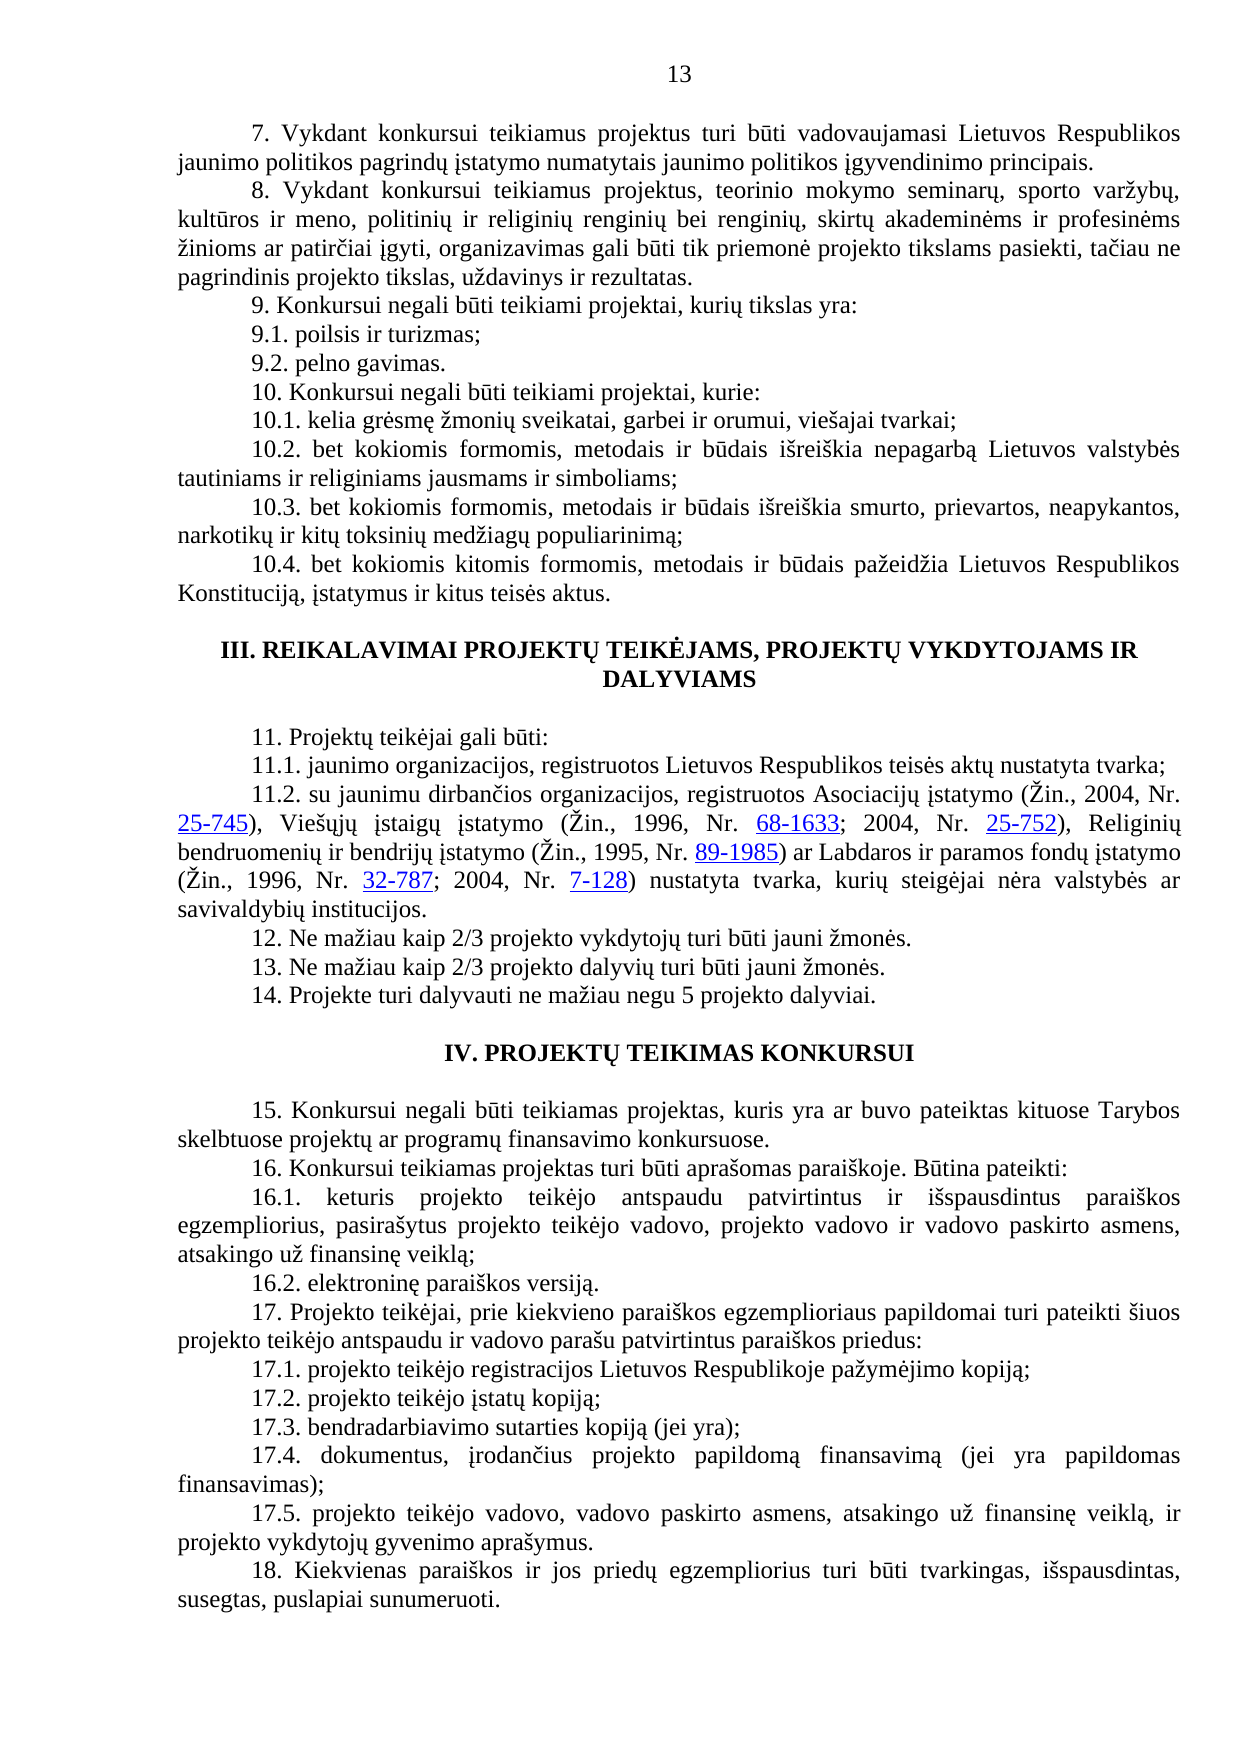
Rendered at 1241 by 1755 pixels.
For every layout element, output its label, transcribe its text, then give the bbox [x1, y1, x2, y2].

text 8. Vykdant konkursui teikiamus projektus, teorinio mokymo seminarų, sporto varžybų, kultūros ir meno, politinių ir religinių renginių bei renginių, skirtų akademinėms ir profesinėms žinioms ar patirčiai įgyti, organizavimas gali būti tik priemonė projekto tikslams pasiekti, tačiau ne pagrindinis projekto tikslas, uždavinys ir rezultatas. [177, 176, 1181, 291]
text IV. PROJEKTŲ TEIKIMAS KONKURSUI [177, 1038, 1181, 1067]
text 17.2. projekto teikėjo įstatų kopiją; [177, 1383, 1181, 1412]
text 10.1. kelia grėsmę žmonių sveikatai, garbei ir orumui, viešajai tvarkai; [177, 406, 1181, 434]
text 18. Kiekvienas paraiškos ir jos priedų egzempliorius turi būti tvarkingas, išspausdintas, susegtas, puslapiai sunumeruoti. [177, 1556, 1181, 1613]
text 17.5. projekto teikėjo vadovo, vadovo paskirto asmens, atsakingo už finansinę veiklą, ir projekto vykdytojų gyvenimo aprašymus. [177, 1498, 1181, 1556]
text 17.4. dokumentus, įrodančius projekto papildomą finansavimą (jei yra papildomas finansavimas); [177, 1441, 1181, 1498]
text 10. Konkursui negali būti teikiami projektai, kurie: [177, 377, 1181, 406]
text 13. Ne mažiau kaip 2/3 projekto dalyvių turi būti jauni žmonės. [177, 952, 1181, 981]
text 16.1. keturis projekto teikėjo antspaudu patvirtintus ir išspausdintus paraiškos egzempliorius, pasirašytus projekto teikėjo vadovo, projekto vadovo ir vadovo paskirto asmens, atsakingo už finansinę veiklą; [177, 1182, 1181, 1268]
text 11.2. su jaunimu dirbančios organizacijos, registruotos Asociacijų įstatymo (Žin., 2004, Nr. 25-745), Viešųjų įstaigų įstatymo (Žin., 1996, Nr. 68-1633; 2004, Nr. 25-752), Religinių bendruomenių ir bendrijų įstatymo (Žin., 1995, Nr. 89-1985) ar Labdaros ir paramos fondų įstatymo (Žin., 1996, Nr. 32-787; 2004, Nr. 7-128) nustatyta tvarka, kurių steigėjai nėra valstybės ar savivaldybių institucijos. [177, 779, 1181, 923]
text 12. Ne mažiau kaip 2/3 projekto vykdytojų turi būti jauni žmonės. [177, 923, 1181, 952]
text 17. Projekto teikėjai, prie kiekvieno paraiškos egzemplioriaus papildomai turi pateikti šiuos projekto teikėjo antspaudu ir vadovo parašu patvirtintus paraiškos priedus: [177, 1297, 1181, 1354]
text 9.2. pelno gavimas. [177, 348, 1181, 377]
text 9.1. poilsis ir turizmas; [177, 319, 1181, 348]
text 10.4. bet kokiomis kitomis formomis, metodais ir būdais pažeidžia Lietuvos Respublikos Konstituciją, įstatymus ir kitus teisės aktus. [177, 549, 1181, 607]
text 9. Konkursui negali būti teikiami projektai, kurių tikslas yra: [177, 291, 1181, 319]
text 17.3. bendradarbiavimo sutarties kopiją (jei yra); [177, 1412, 1181, 1441]
text 10.2. bet kokiomis formomis, metodais ir būdais išreiškia nepagarbą Lietuvos valstybės tautiniams ir religiniams jausmams ir simboliams; [177, 434, 1181, 492]
text 16.2. elektroninę paraiškos versiją. [177, 1268, 1181, 1297]
text 14. Projekte turi dalyvauti ne mažiau negu 5 projekto dalyviai. [177, 981, 1181, 1009]
text 7. Vykdant konkursui teikiamus projektus turi būti vadovaujamasi Lietuvos Respublikos jaunimo politikos pagrindų įstatymo numatytais jaunimo politikos įgyvendinimo principais. [177, 118, 1181, 176]
text 17.1. projekto teikėjo registracijos Lietuvos Respublikoje pažymėjimo kopiją; [177, 1354, 1181, 1383]
text 11. Projektų teikėjai gali būti: [177, 722, 1181, 751]
text 16. Konkursui teikiamas projektas turi būti aprašomas paraiškoje. Būtina pateikti: [177, 1153, 1181, 1182]
text 10.3. bet kokiomis formomis, metodais ir būdais išreiškia smurto, prievartos, neapykantos, narkotikų ir kitų toksinių medžiagų populiarinimą; [177, 492, 1181, 549]
text 11.1. jaunimo organizacijos, registruotos Lietuvos Respublikos teisės aktų nustatyta tvarka; [177, 751, 1181, 779]
text 15. Konkursui negali būti teikiamas projektas, kuris yra ar buvo pateiktas kituose Tarybos skelbtuose projektų ar programų finansavimo konkursuose. [177, 1096, 1181, 1153]
text III. REIKALAVIMAI PROJEKTŲ TEIKĖJAMS, PROJEKTŲ VYKDYTOJAMS IR DALYVIAMS [177, 636, 1181, 693]
